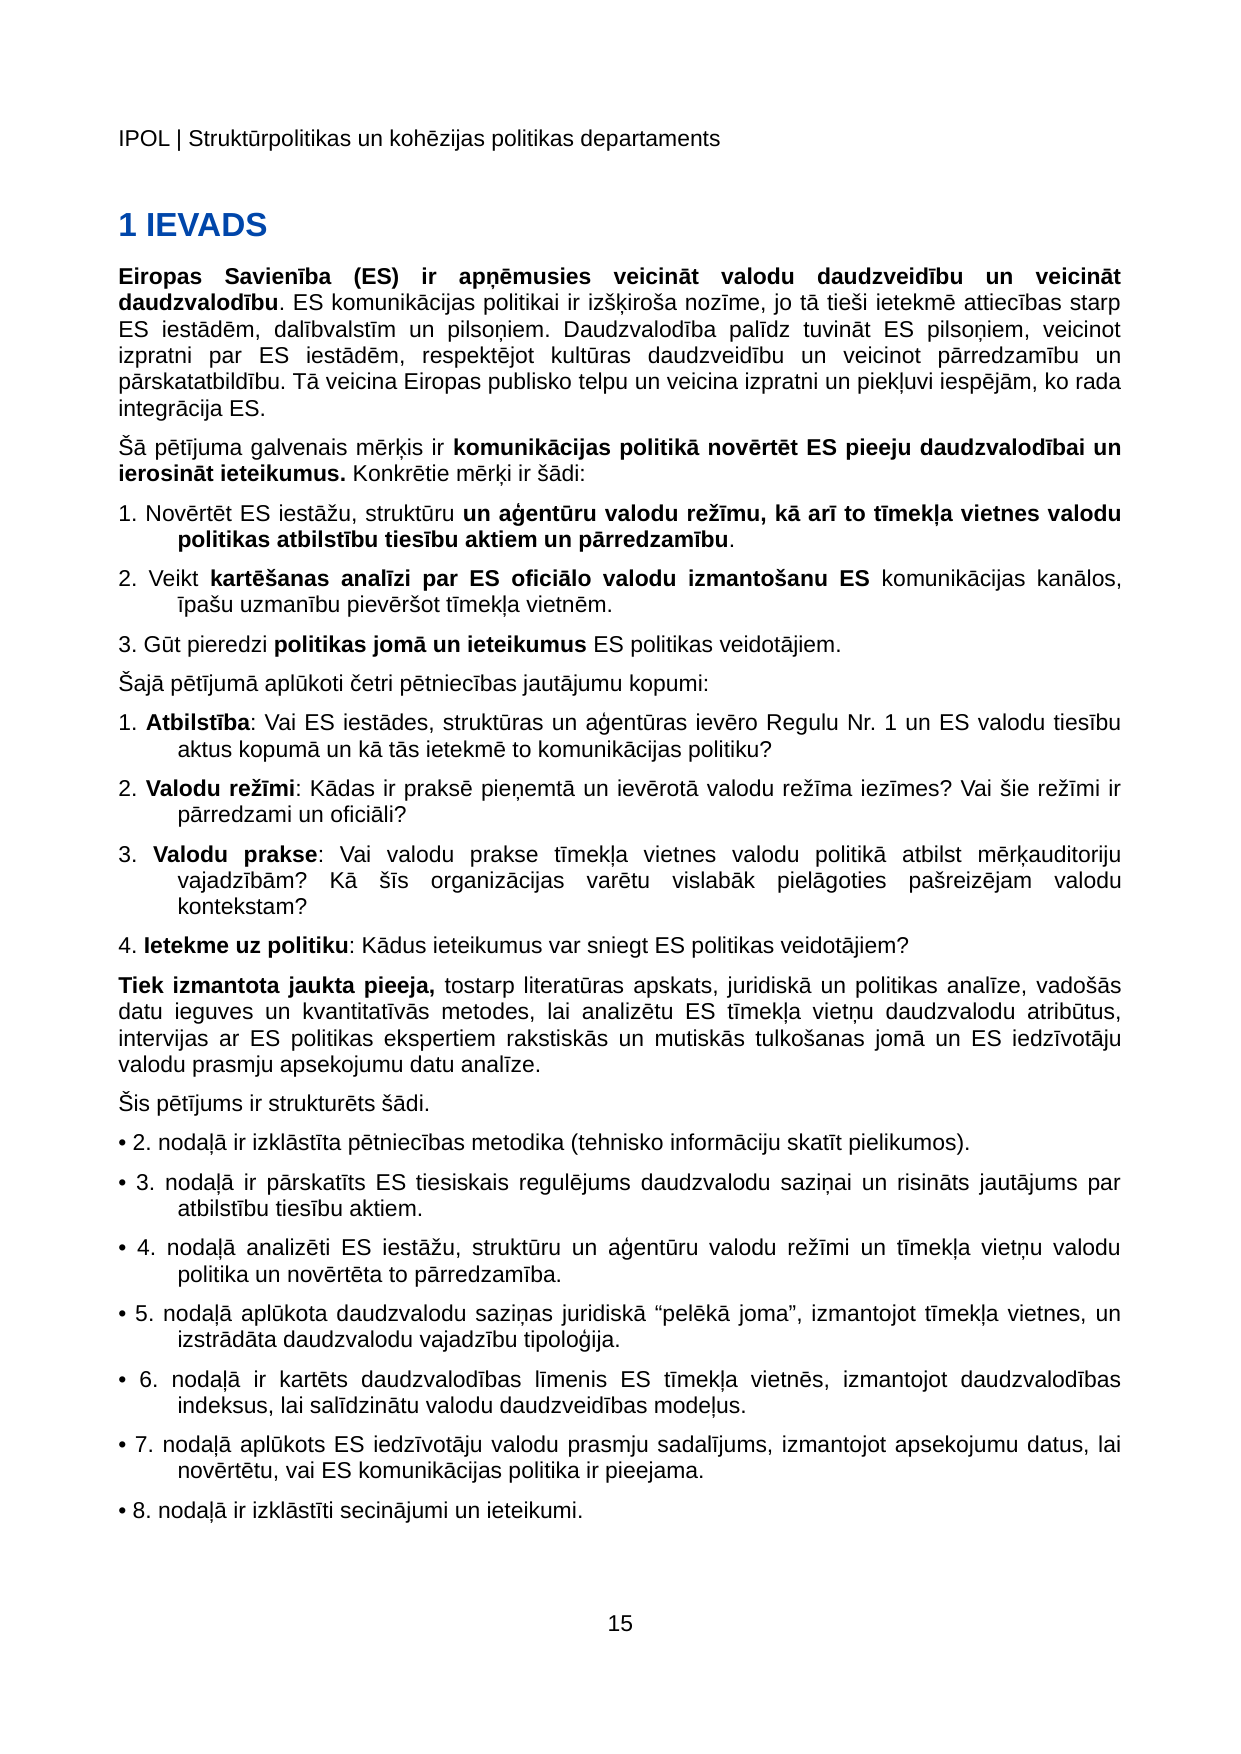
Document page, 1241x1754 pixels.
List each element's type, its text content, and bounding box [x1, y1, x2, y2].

text • 8. nodaļā ir izklāstīti secinājumi un ieteikumi. [118, 1497, 1122, 1523]
subtitle 1 IEVADS [118, 205, 1122, 244]
text 4. Ietekme uz politiku: Kādus ieteikumus var sniegt ES politikas veidotājiem? [118, 932, 1122, 959]
text 2. Valodu režīmi: Kādas ir praksē pieņemtā un ievērotā valodu režīma iezīmes? Vai šie režīmi ir pārredzami un oficiāli? [118, 775, 1122, 828]
text • 3. nodaļā ir pārskatīts ES tiesiskais regulējums daudzvalodu saziņai un risināts jautājums par atbilstību tiesību aktiem. [118, 1169, 1122, 1221]
text 3. Gūt pieredzi politikas jomā un ieteikumus ES politikas veidotājiem. [118, 631, 1122, 657]
text • 6. nodaļā ir kartēts daudzvalodības līmenis ES tīmekļa vietnēs, izmantojot daudzvalodības indeksus, lai salīdzinātu valodu daudzveidības modeļus. [118, 1366, 1122, 1418]
text Šajā pētījumā aplūkoti četri pētniecības jautājumu kopumi: [118, 670, 1122, 696]
text 2. Veikt kartēšanas analīzi par ES oficiālo valodu izmantošanu ES komunikācijas kanālos, īpašu uzmanību pievēršot tīmekļa vietnēm. [118, 565, 1122, 618]
text • 7. nodaļā aplūkots ES iedzīvotāju valodu prasmju sadalījums, izmantojot apsekojumu datus, lai novērtētu, vai ES komunikācijas politika ir pieejama. [118, 1431, 1122, 1484]
text Šis pētījums ir strukturēts šādi. [118, 1090, 1122, 1116]
text • 5. nodaļā aplūkota daudzvalodu saziņas juridiskā “pelēkā joma”, izmantojot tīmekļa vietnes, un izstrādāta daudzvalodu vajadzību tipoloģija. [118, 1300, 1122, 1353]
text • 2. nodaļā ir izklāstīta pētniecības metodika (tehnisko informāciju skatīt pielikumos). [118, 1129, 1122, 1156]
text 3. Valodu prakse: Vai valodu prakse tīmekļa vietnes valodu politikā atbilst mērķauditoriju vajadzībām? Kā šīs organizācijas varētu vislabāk pielāgoties pašreizējam valodu kontekstam? [118, 841, 1122, 919]
text 1. Novērtēt ES iestāžu, struktūru un aģentūru valodu režīmu, kā arī to tīmekļa vietnes valodu politikas atbilstību tiesību aktiem un pārredzamību. [118, 499, 1122, 552]
text • 4. nodaļā analizēti ES iestāžu, struktūru un aģentūru valodu režīmi un tīmekļa vietņu valodu politika un novērtēta to pārredzamība. [118, 1234, 1122, 1287]
text Šā pētījuma galvenais mērķis ir komunikācijas politikā novērtēt ES pieeju daudzvalodībai un ierosināt ieteikumus. Konkrētie mērķi ir šādi: [118, 434, 1122, 487]
text 1. Atbilstība: Vai ES iestādes, struktūras un aģentūras ievēro Regulu Nr. 1 un ES valodu tiesību aktus kopumā un kā tās ietekmē to komunikācijas politiku? [118, 709, 1122, 762]
text Tiek izmantota jaukta pieeja, tostarp literatūras apskats, juridiskā un politikas analīze, vadošās datu ieguves un kvantitatīvās metodes, lai analizētu ES tīmekļa vietņu daudzvalodu atribūtus, intervijas ar ES politikas ekspertiem rakstiskās un mutiskās tulkošanas jomā un ES iedzīvotāju valodu prasmju apsekojumu datu analīze. [118, 972, 1122, 1077]
text Eiropas Savienība (ES) ir apņēmusies veicināt valodu daudzveidību un veicināt daudzvalodību. ES komunikācijas politikai ir izšķiroša nozīme, jo tā tieši ietekmē attiecības starp ES iestādēm, dalībvalstīm un pilsoņiem. Daudzvalodība palīdz tuvināt ES pilsoņiem, veicinot izpratni par ES iestādēm, respektējot kultūras daudzveidību un veicinot pārredzamību un pārskatatbildību. Tā veicina Eiropas publisko telpu un veicina izpratni un piekļuvi iespējām, ko rada integrācija ES. [118, 263, 1122, 421]
